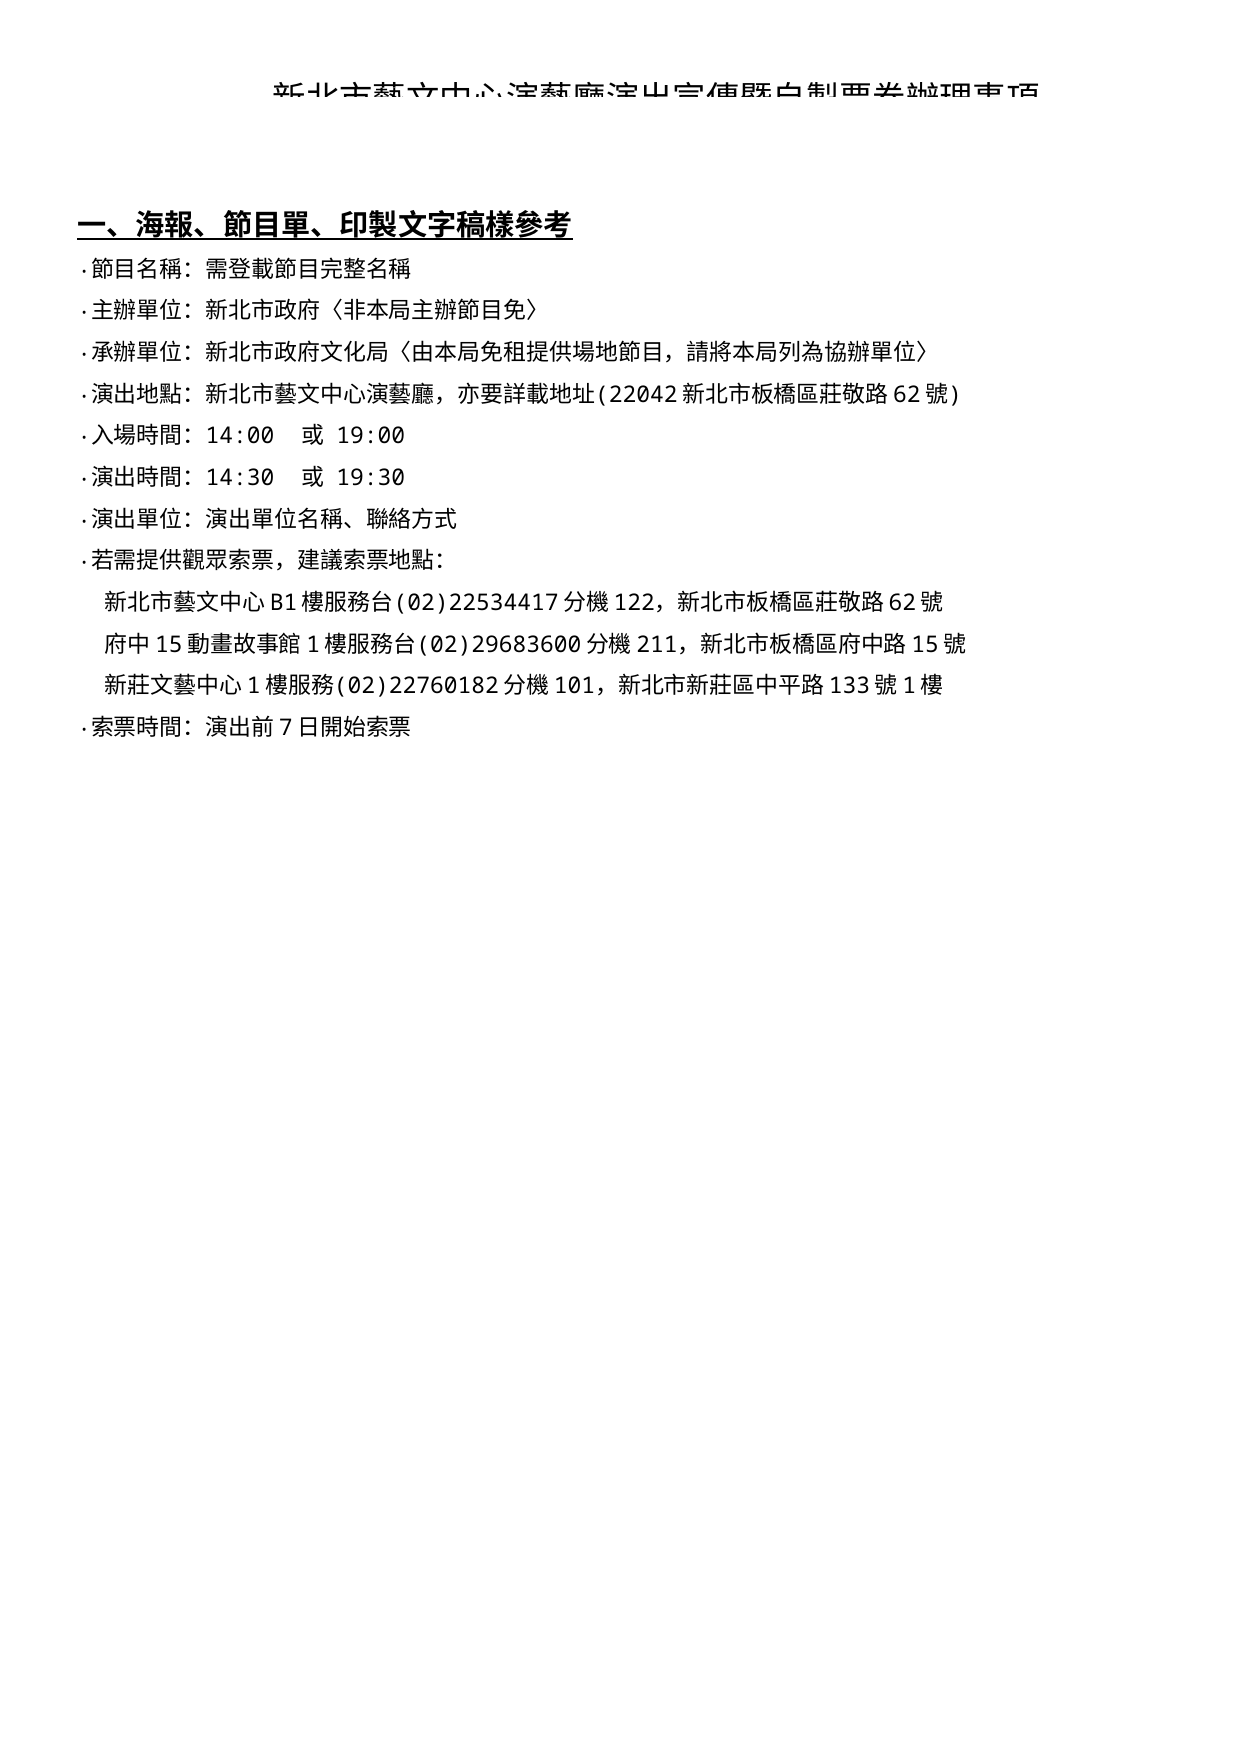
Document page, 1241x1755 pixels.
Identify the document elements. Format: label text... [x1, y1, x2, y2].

text 府中15動畫故事館1樓服務台(02)29683600分機211，新北市板橋區府中路15號 [77, 619, 1066, 660]
text ‧索票時間：演出前7日開始索票 [77, 702, 1066, 744]
text ‧主辦單位：新北市政府〈非本局主辦節目免〉 [77, 285, 1066, 327]
text ‧節目名稱：需登載節目完整名稱 [77, 244, 1066, 285]
text 一、海報、節目單、印製文字稿樣參考 [77, 202, 1066, 244]
text ‧若需提供觀眾索票，建議索票地點： 新北市藝文中心B1樓服務台(02)22534417分機122，新北市板橋區莊敬路62號 [77, 535, 1066, 619]
text ‧演出單位：演出單位名稱、聯絡方式 [77, 494, 1066, 535]
text ‧承辦單位：新北市政府文化局〈由本局免租提供場地節目，請將本局列為協辦單位〉 [77, 327, 1066, 369]
text ‧演出時間：14:30 或 19:30 [77, 452, 1066, 494]
text ‧入場時間：14:00 或 19:00 [77, 410, 1066, 452]
text 新莊文藝中心1樓服務(02)22760182分機101，新北市新莊區中平路133號1樓 [77, 660, 1066, 702]
text ‧演出地點：新北市藝文中心演藝廳，亦要詳載地址(22042新北市板橋區莊敬路62號) [77, 369, 1066, 410]
